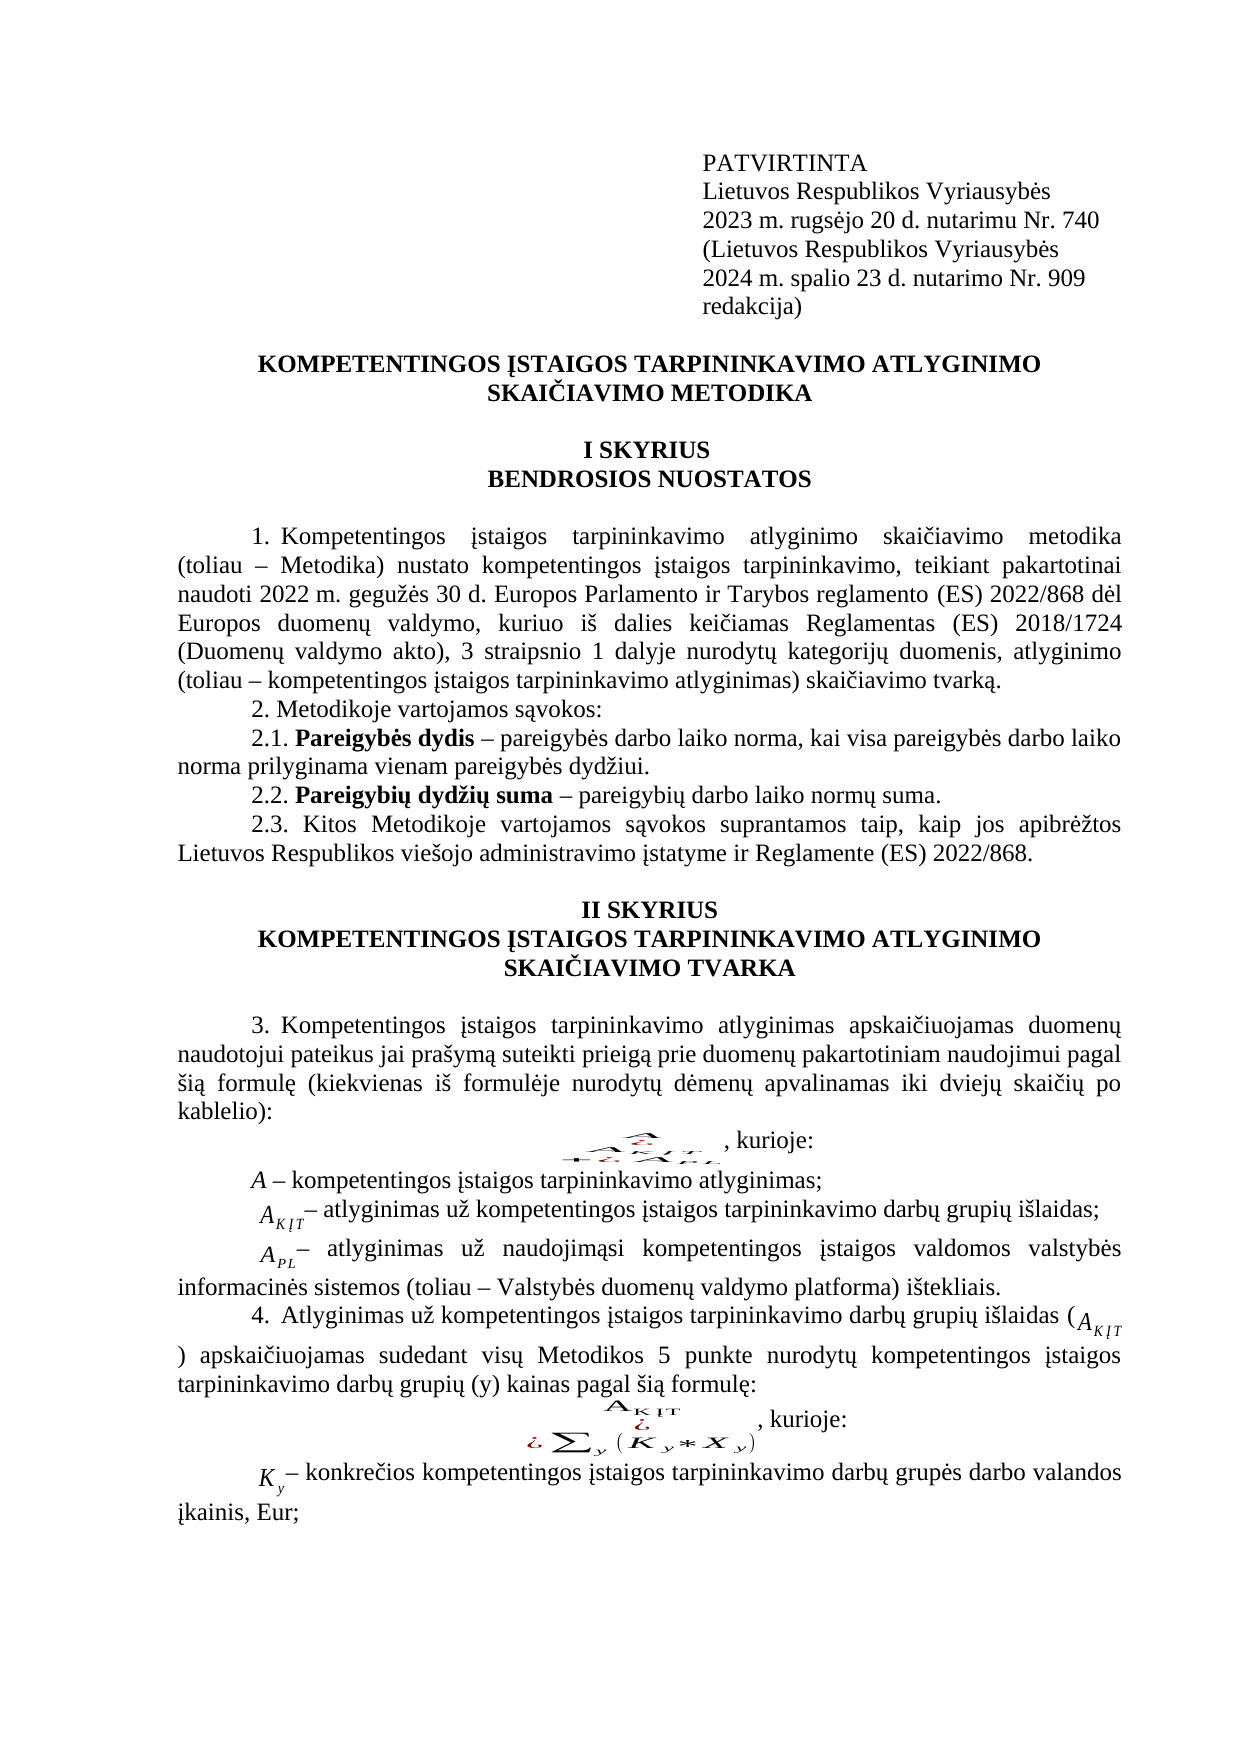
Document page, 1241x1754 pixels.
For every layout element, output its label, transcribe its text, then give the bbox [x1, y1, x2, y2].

text Lietuvos Respublikos Vyriausybės [702, 176, 1122, 205]
text 2.2. Pareigybių dydžių suma – pareigybių darbo laiko normų suma. [177, 780, 1122, 809]
text BENDROSIOS NUOSTATOS [177, 464, 1122, 493]
text – atlyginimas už kompetentingos įstaigos tarpininkavimo darbų grupių išlaidas; [177, 1194, 1122, 1233]
text redakcija) [702, 291, 1122, 320]
text (Lietuvos Respublikos Vyriausybės [702, 234, 1122, 263]
text 4. Atlyginimas už kompetentingos įstaigos tarpininkavimo darbų grupių išlaidas () apskaičiuojamas sudedant visų Metodikos 5 punkte nurodytų kompetentingos įstaigos tarpininkavimo darbų grupių (y) kainas pagal šią formulę: [177, 1300, 1122, 1398]
text , kurioje: [177, 1398, 1122, 1457]
text kompetentingos įstaigos tarpininkavimo atlyginimo skaičiavimo metodikA [177, 349, 1122, 406]
text – atlyginimas už naudojimąsi kompetentingos įstaigos valdomos valstybės informacinės sistemos (toliau – Valstybės duomenų valdymo platforma) ištekliais. [177, 1233, 1122, 1300]
subtitle I SKYRIUS [177, 435, 1122, 464]
text 1. Kompetentingos įstaigos tarpininkavimo atlyginimo skaičiavimo metodika (toliau – Metodika) nustato kompetentingos įstaigos tarpininkavimo, teikiant pakartotinai naudoti 2022 m. gegužės 30 d. Europos Parlamento ir Tarybos reglamento (ES) 2022/868 dėl Europos duomenų valdymo, kuriuo iš dalies keičiamas Reglamentas (ES) 2018/1724 (Duomenų valdymo akto), 3 straipsnio 1 dalyje nurodytų kategorijų duomenis, atlyginimo (toliau – kompetentingos įstaigos tarpininkavimo atlyginimas) skaičiavimo tvarką. [177, 521, 1122, 694]
text PATVIRTINTA [702, 148, 1122, 176]
text – konkrečios kompetentingos įstaigos tarpininkavimo darbų grupės darbo valandos įkainis, Eur; [177, 1457, 1122, 1526]
text 2.1. Pareigybės dydis – pareigybės darbo laiko norma, kai visa pareigybės darbo laiko norma prilyginama vienam pareigybės dydžiui. [177, 723, 1122, 780]
text A – kompetentingos įstaigos tarpininkavimo atlyginimas; [177, 1165, 1122, 1194]
text , kurioje: [177, 1125, 1122, 1165]
text KOMPETENTINGOS ĮSTAIGOS TARPININKAVIMO ATLYGINIMO SKAIČIAVIMO TVARKA [177, 924, 1122, 981]
text 2. Metodikoje vartojamos sąvokos: [177, 694, 1122, 723]
text 2024 m. spalio 23 d. nutarimo Nr. 909 [702, 263, 1122, 291]
text 3. Kompetentingos įstaigos tarpininkavimo atlyginimas apskaičiuojamas duomenų naudotojui pateikus jai prašymą suteikti prieigą prie duomenų pakartotiniam naudojimui pagal šią formulę (kiekvienas iš formulėje nurodytų dėmenų apvalinamas iki dviejų skaičių po kablelio): [177, 1010, 1122, 1125]
text 2023 m. rugsėjo 20 d. nutarimu Nr. 740 [702, 205, 1122, 234]
text 2.3. Kitos Metodikoje vartojamos sąvokos suprantamos taip, kaip jos apibrėžtos Lietuvos Respublikos viešojo administravimo įstatyme ir Reglamente (ES) 2022/868. [177, 809, 1122, 866]
text II SKYRIUS [177, 895, 1122, 924]
